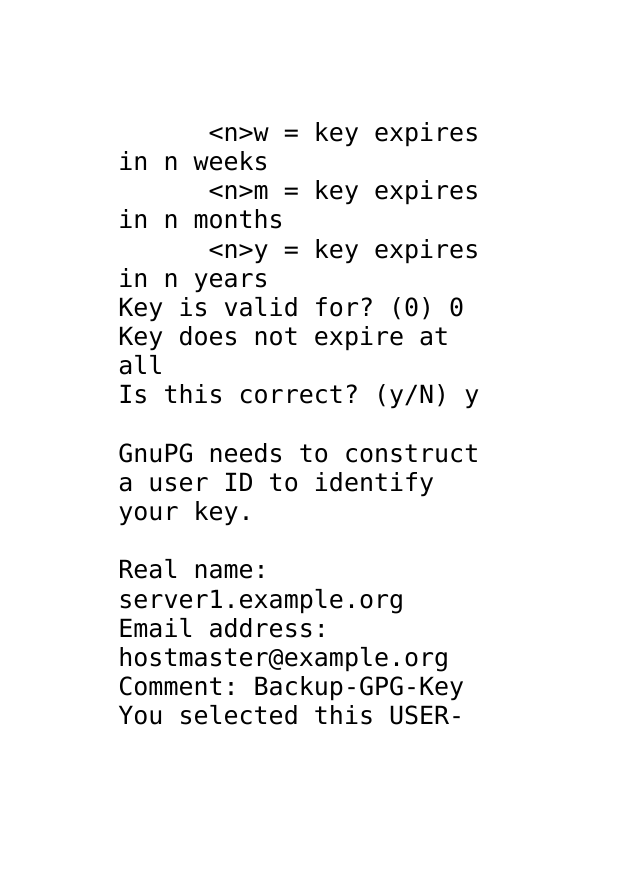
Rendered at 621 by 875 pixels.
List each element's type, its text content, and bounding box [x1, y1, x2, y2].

text <n>w = key expires in n weeks <n>m = key expires in n months <n>y = key expires in n years Key is valid for? (0) 0 Key does not expire at all Is this correct? (y/N) y GnuPG needs to construct a user ID to identify your key. Real name: server1.example.org Email address: hostmaster@example.org Comment: Backup-GPG-Key You selected this USER- [118, 118, 502, 731]
